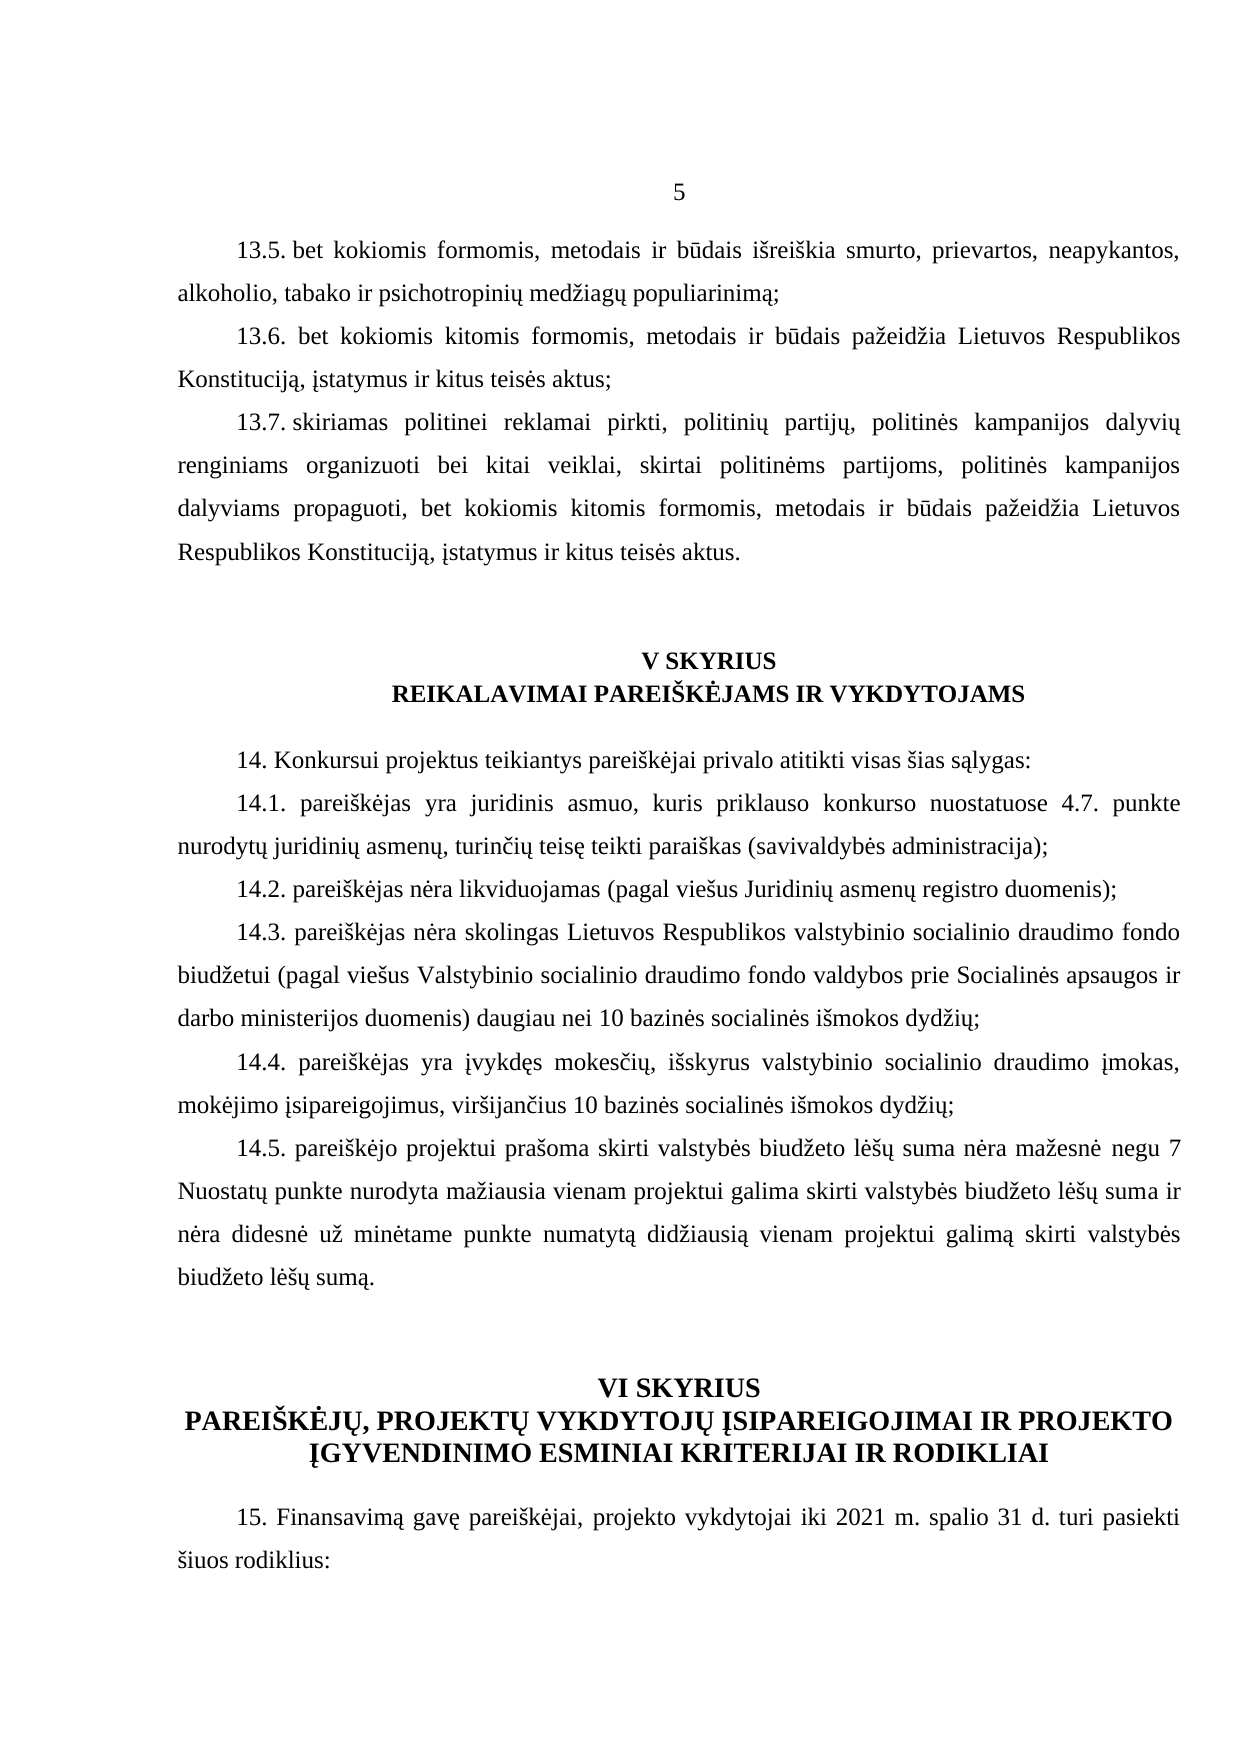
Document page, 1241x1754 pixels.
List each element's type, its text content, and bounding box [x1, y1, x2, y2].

text 14.1. pareiškėjas yra juridinis asmuo, kuris priklauso konkurso nuostatuose 4.7. punkte nurodytų juridinių asmenų, turinčių teisę teikti paraiškas (savivaldybės administracija); [177, 788, 1181, 860]
text 14.3. pareiškėjas nėra skolingas Lietuvos Respublikos valstybinio socialinio draudimo fondo biudžetui (pagal viešus Valstybinio socialinio draudimo fondo valdybos prie Socialinės apsaugos ir darbo ministerijos duomenis) daugiau nei 10 bazinės socialinės išmokos dydžių; [177, 917, 1181, 1032]
text 13.6. bet kokiomis kitomis formomis, metodais ir būdais pažeidžia Lietuvos Respublikos Konstituciją, įstatymus ir kitus teisės aktus; [177, 321, 1181, 393]
text VI SKYRIUS [177, 1371, 1181, 1404]
text 14.2. pareiškėjas nėra likviduojamas (pagal viešus Juridinių asmenų registro duomenis); [177, 874, 1181, 903]
text PAREIŠKĖJŲ, PROJEKTŲ VYKDYTOJŲ ĮSIPAREIGOJIMAI IR PROJEKTO ĮGYVENDINIMO ESMINIAI KRITERIJAI IR RODIKLIAI [177, 1404, 1181, 1469]
text V SKYRIUS [177, 646, 1181, 674]
text 14.5. pareiškėjo projektui prašoma skirti valstybės biudžeto lėšų suma nėra mažesnė negu 7 Nuostatų punkte nurodyta mažiausia vienam projektui galima skirti valstybės biudžeto lėšų suma ir nėra didesnė už minėtame punkte numatytą didžiausią vienam projektui galimą skirti valstybės biudžeto lėšų sumą. [177, 1133, 1181, 1291]
text REIKALAVIMAI PAREIŠKĖJAMS IR VYKDYTOJAMS [177, 679, 1181, 707]
text 14. Konkursui projektus teikiantys pareiškėjai privalo atitikti visas šias sąlygas: [177, 745, 1181, 773]
text 15. Finansavimą gavę pareiškėjai, projekto vykdytojai iki 2021 m. spalio 31 d. turi pasiekti šiuos rodiklius: [177, 1502, 1181, 1573]
text 13.5. bet kokiomis formomis, metodais ir būdais išreiškia smurto, prievartos, neapykantos, alkoholio, tabako ir psichotropinių medžiagų populiarinimą; [177, 235, 1181, 307]
text 14.4. pareiškėjas yra įvykdęs mokesčių, išskyrus valstybinio socialinio draudimo įmokas, mokėjimo įsipareigojimus, viršijančius 10 bazinės socialinės išmokos dydžių; [177, 1047, 1181, 1118]
text 13.7. skiriamas politinei reklamai pirkti, politinių partijų, politinės kampanijos dalyvių renginiams organizuoti bei kitai veiklai, skirtai politinėms partijoms, politinės kampanijos dalyviams propaguoti, bet kokiomis kitomis formomis, metodais ir būdais pažeidžia Lietuvos Respublikos Konstituciją, įstatymus ir kitus teisės aktus. [177, 407, 1181, 565]
